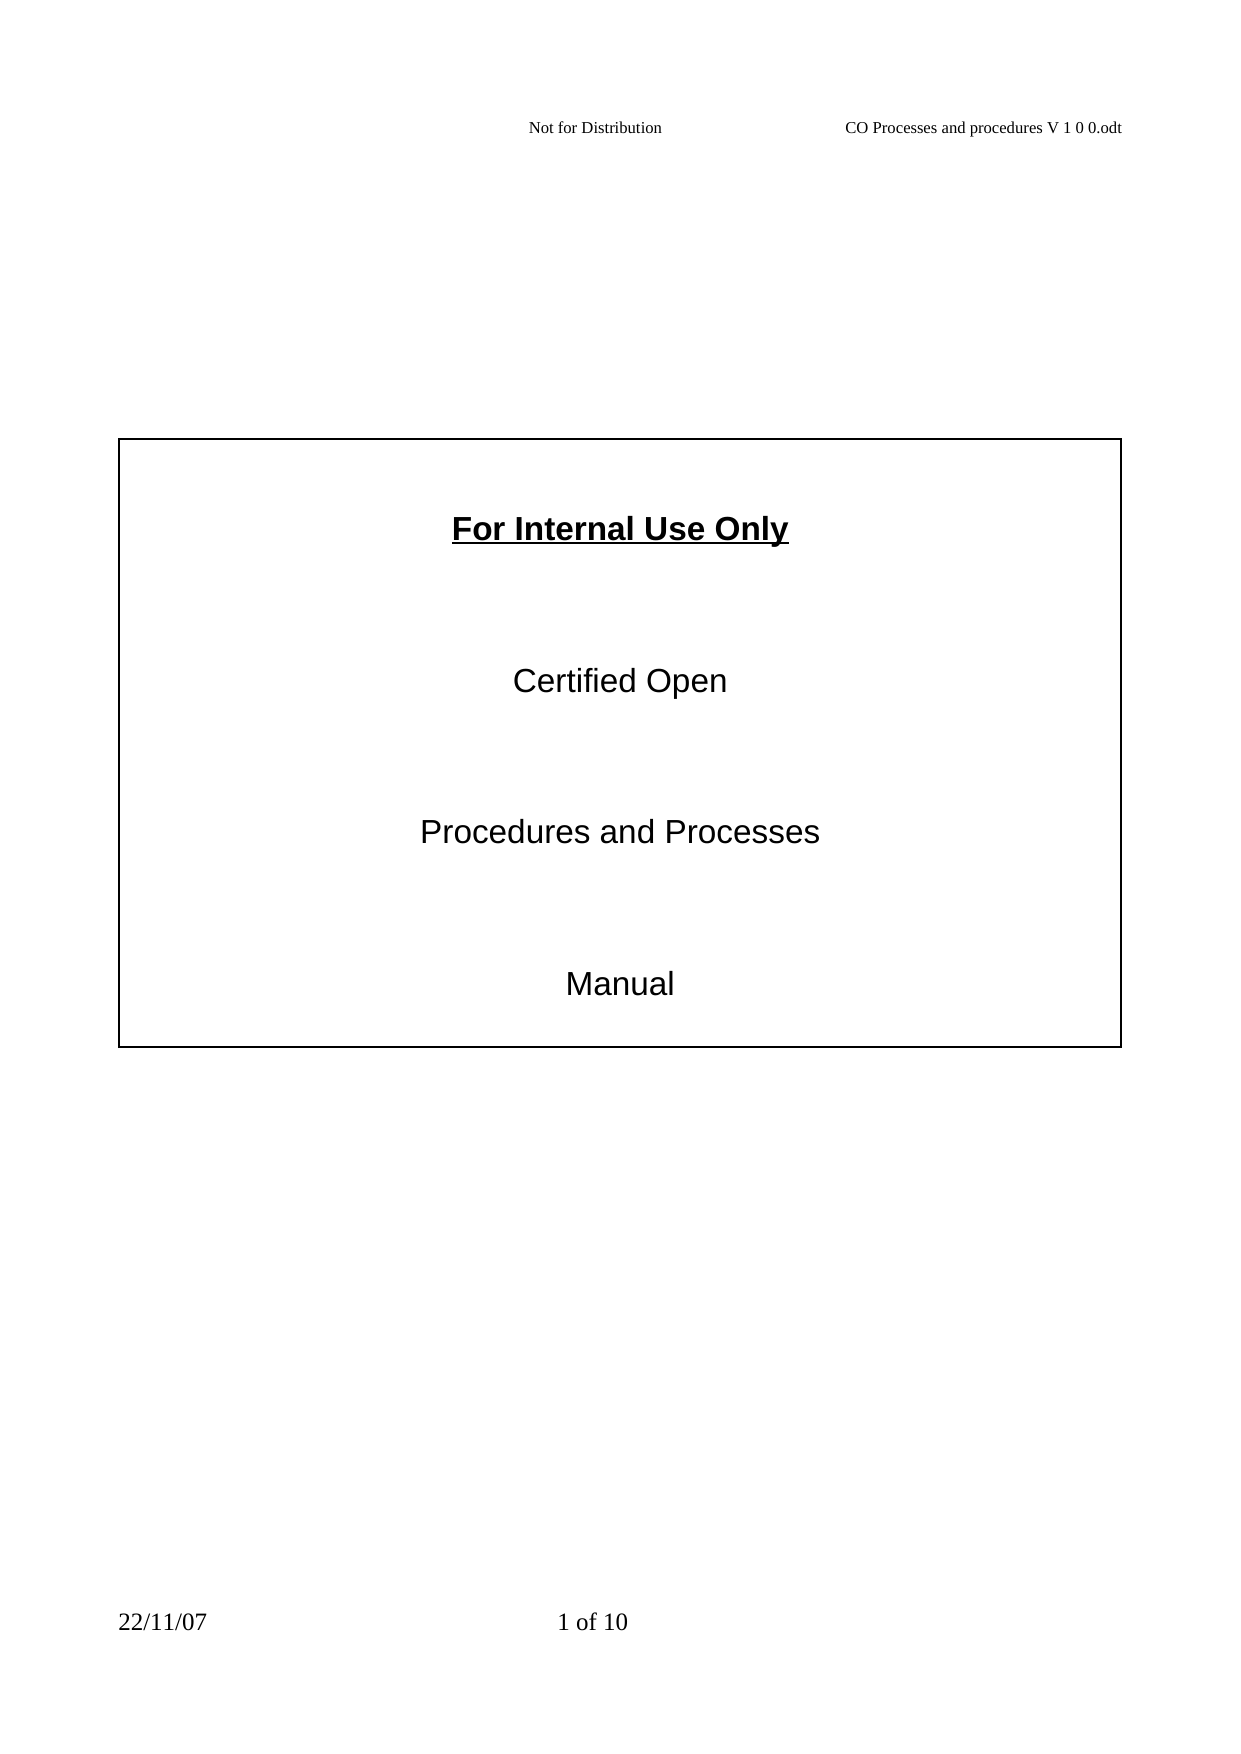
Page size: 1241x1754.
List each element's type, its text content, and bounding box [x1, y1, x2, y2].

subtitle Manual [120, 960, 1120, 1003]
subtitle For Internal Use Only [120, 504, 1120, 547]
subtitle Procedures and Processes [120, 808, 1120, 851]
subtitle Certified Open [120, 656, 1120, 699]
